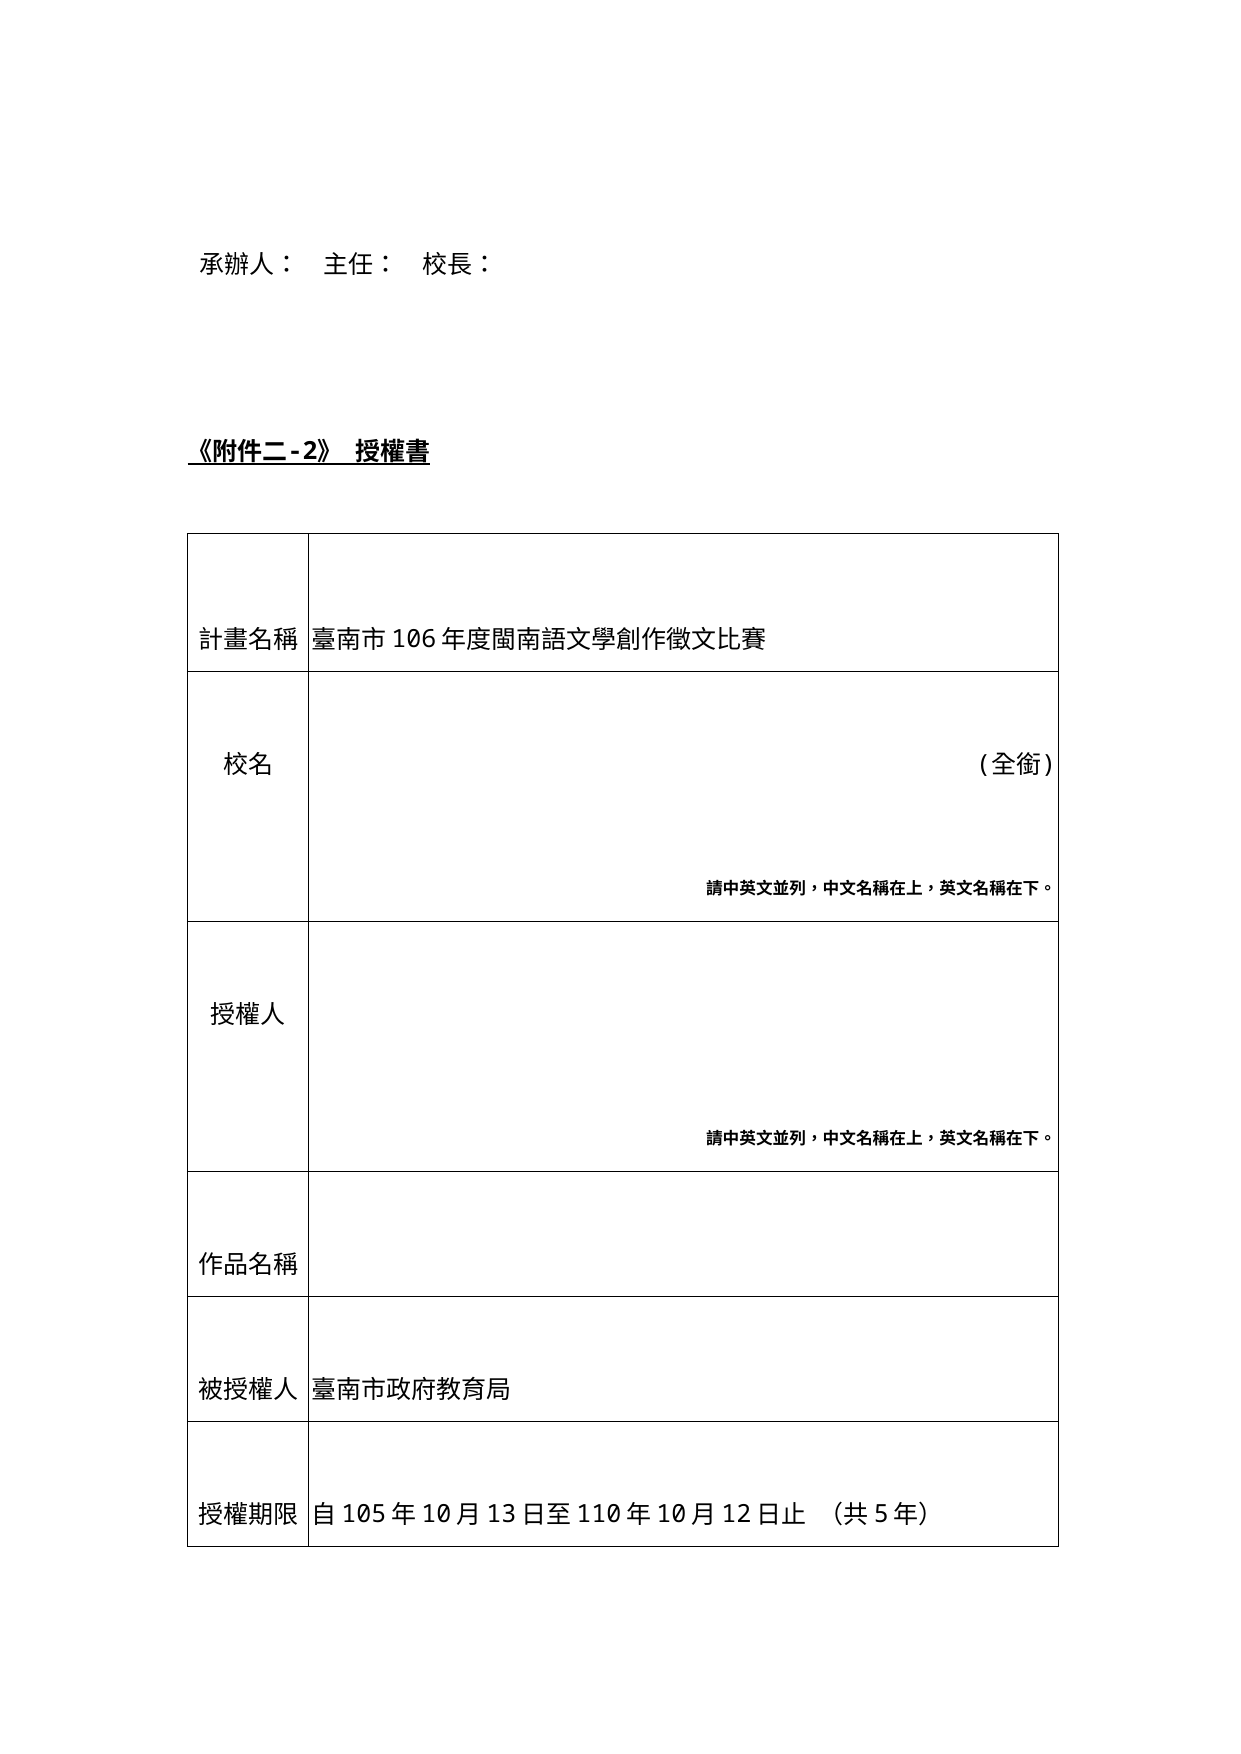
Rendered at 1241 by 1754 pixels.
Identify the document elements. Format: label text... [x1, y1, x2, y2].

table_header 校長： [410, 158, 509, 296]
table_cell 請中英文並列，中文名稱在上，英文名稱在下。 [309, 922, 1058, 1171]
table_cell 授權期限 [188, 1422, 308, 1546]
table_cell 校名 [188, 672, 308, 921]
table_header 承辦人： [188, 158, 311, 296]
text 《附件二-2》 授權書 [187, 408, 1053, 471]
table_cell 授權人 [188, 922, 308, 1171]
table_cell [309, 1172, 1058, 1296]
table_cell 被授權人 [188, 1297, 308, 1421]
table_cell 作品名稱 [188, 1172, 308, 1296]
table_cell 臺南市政府教育局 [309, 1297, 1058, 1421]
table_cell 自105年10月13日至110年10月12日止 （共5年） [309, 1422, 1058, 1546]
table_cell (全銜) 請中英文並列，中文名稱在上，英文名稱在下。 [309, 672, 1058, 921]
table_header 主任： [311, 158, 410, 296]
table_header 計畫名稱 [188, 534, 308, 671]
table_header 臺南市106年度閩南語文學創作徵文比賽 [309, 534, 1058, 671]
